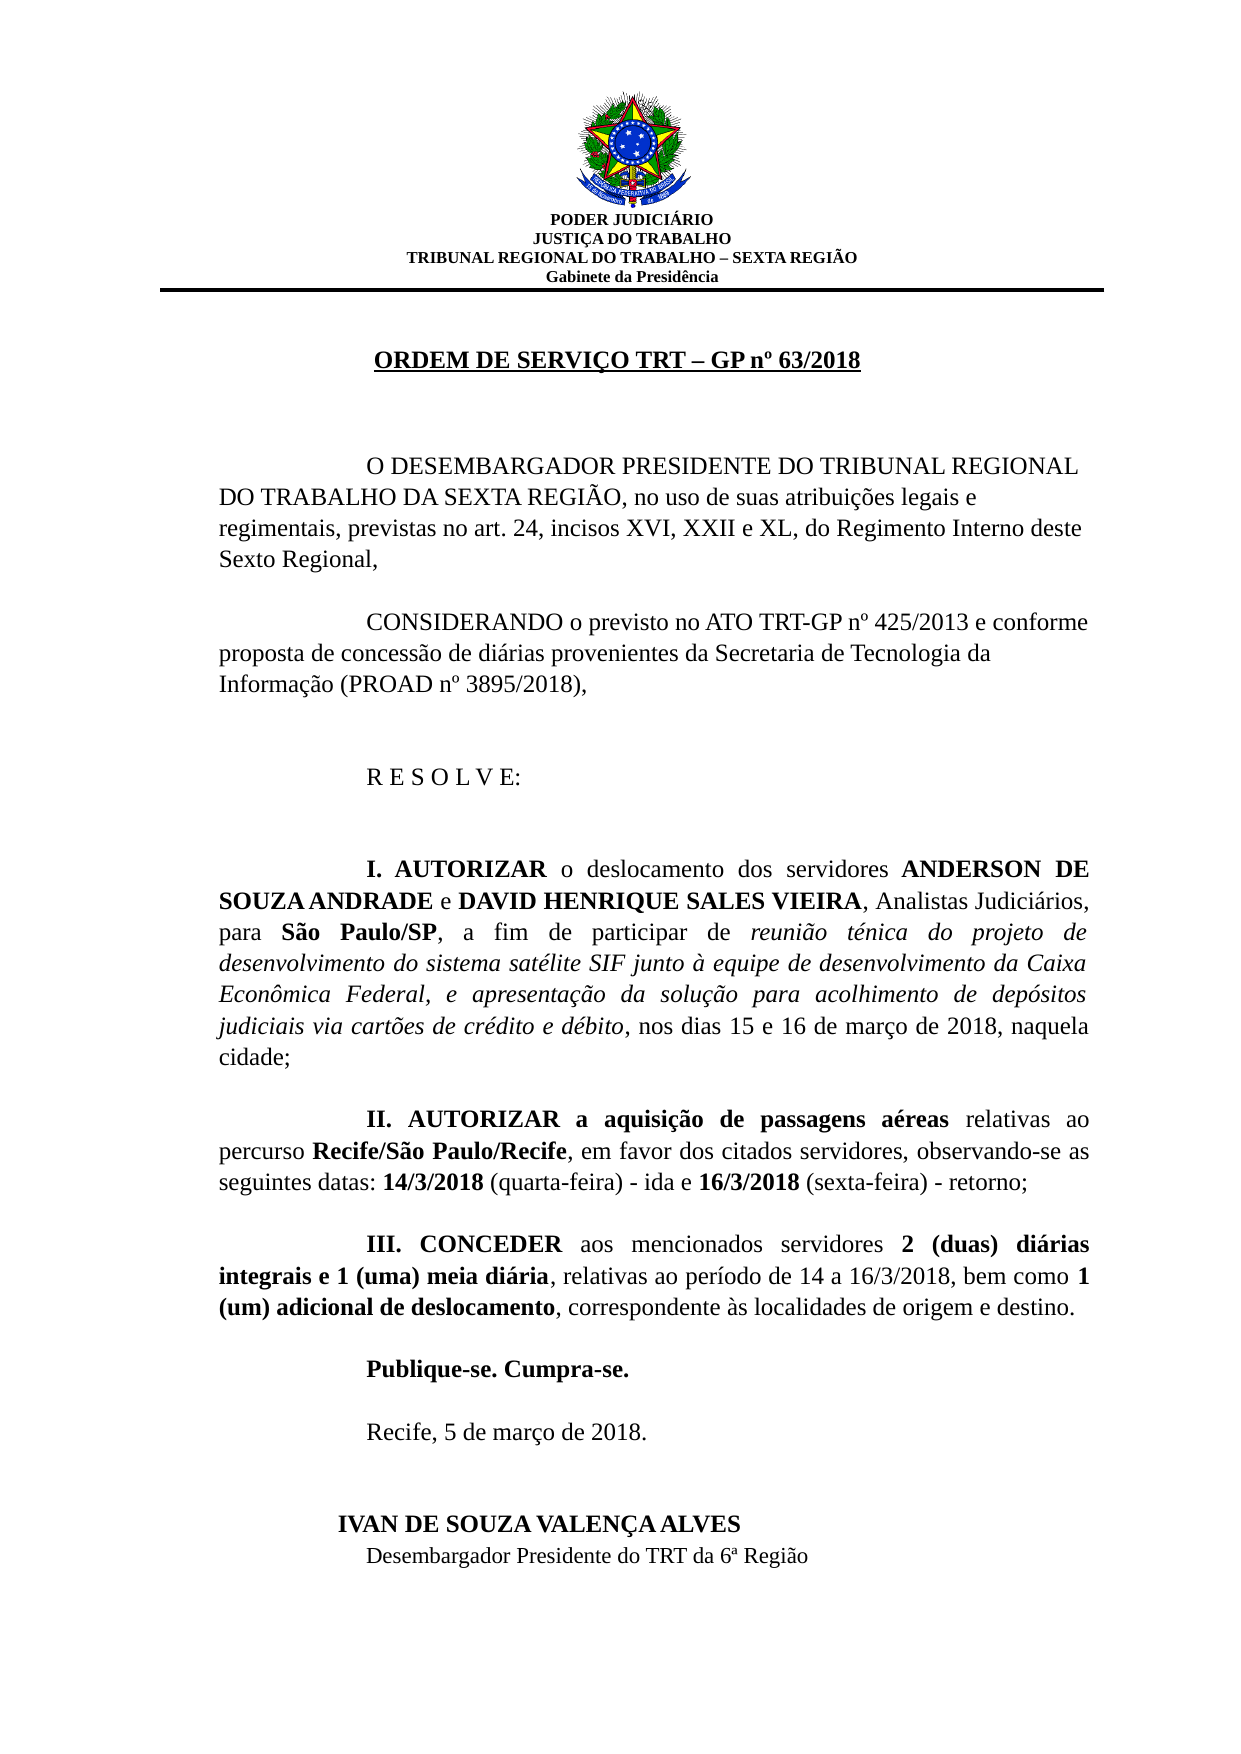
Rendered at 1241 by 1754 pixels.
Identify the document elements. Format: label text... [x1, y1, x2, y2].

text I. AUTORIZAR o deslocamento dos servidores ANDERSON DE SOUZA ANDRADE e DAVID HENRIQUE SALES VIEIRA, Analistas Judiciários, para São Paulo/SP, a fim de participar de reunião ténica do projeto de desenvolvimento do sistema satélite SIF junto à equipe de desenvolvimento da Caixa Econômica Federal, e apresentação da solução para acolhimento de depósitos judiciais via cartões de crédito e débito, nos dias 15 e 16 de março de 2018, naquela cidade; [218, 853, 1090, 1072]
text IVAN DE SOUZA VALENÇA ALVES [218, 1509, 1045, 1539]
text CONSIDERANDO o previsto no ATO TRT-GP nº 425/2013 e conforme proposta de concessão de diárias provenientes da Secretaria de Tecnologia da Informação (PROAD nº 3895/2018), [218, 605, 1090, 699]
picture [570, 88, 694, 210]
text R E S O L V E: [218, 762, 1090, 790]
text O DESEMBARGADOR PRESIDENTE DO TRIBUNAL REGIONAL DO TRABALHO DA SEXTA REGIÃO, no uso de suas atribuições legais e regimentais, previstas no art. 24, incisos XVI, XXII e XL, do Regimento Interno deste Sexto Regional, [218, 449, 1090, 574]
text III. CONCEDER aos mencionados servidores 2 (duas) diárias integrais e 1 (uma) meia diária, relativas ao período de 14 a 16/3/2018, bem como 1 (um) adicional de deslocamento, correspondente às localidades de origem e destino. [218, 1228, 1090, 1322]
text II. AUTORIZAR a aquisição de passagens aéreas relativas ao percurso Recife/São Paulo/Recife, em favor dos citados servidores, observando-se as seguintes datas: 14/3/2018 (quarta-feira) - ida e 16/3/2018 (sexta-feira) - retorno; [218, 1103, 1090, 1197]
text Recife, 5 de março de 2018. [218, 1415, 1045, 1447]
subtitle ORDEM DE SERVIÇO TRT – GP nº 63/2018 [189, 345, 1045, 374]
text Publique-se. Cumpra-se. [218, 1353, 1045, 1384]
text Desembargador Presidente do TRT da 6ª Região [159, 1539, 1045, 1570]
